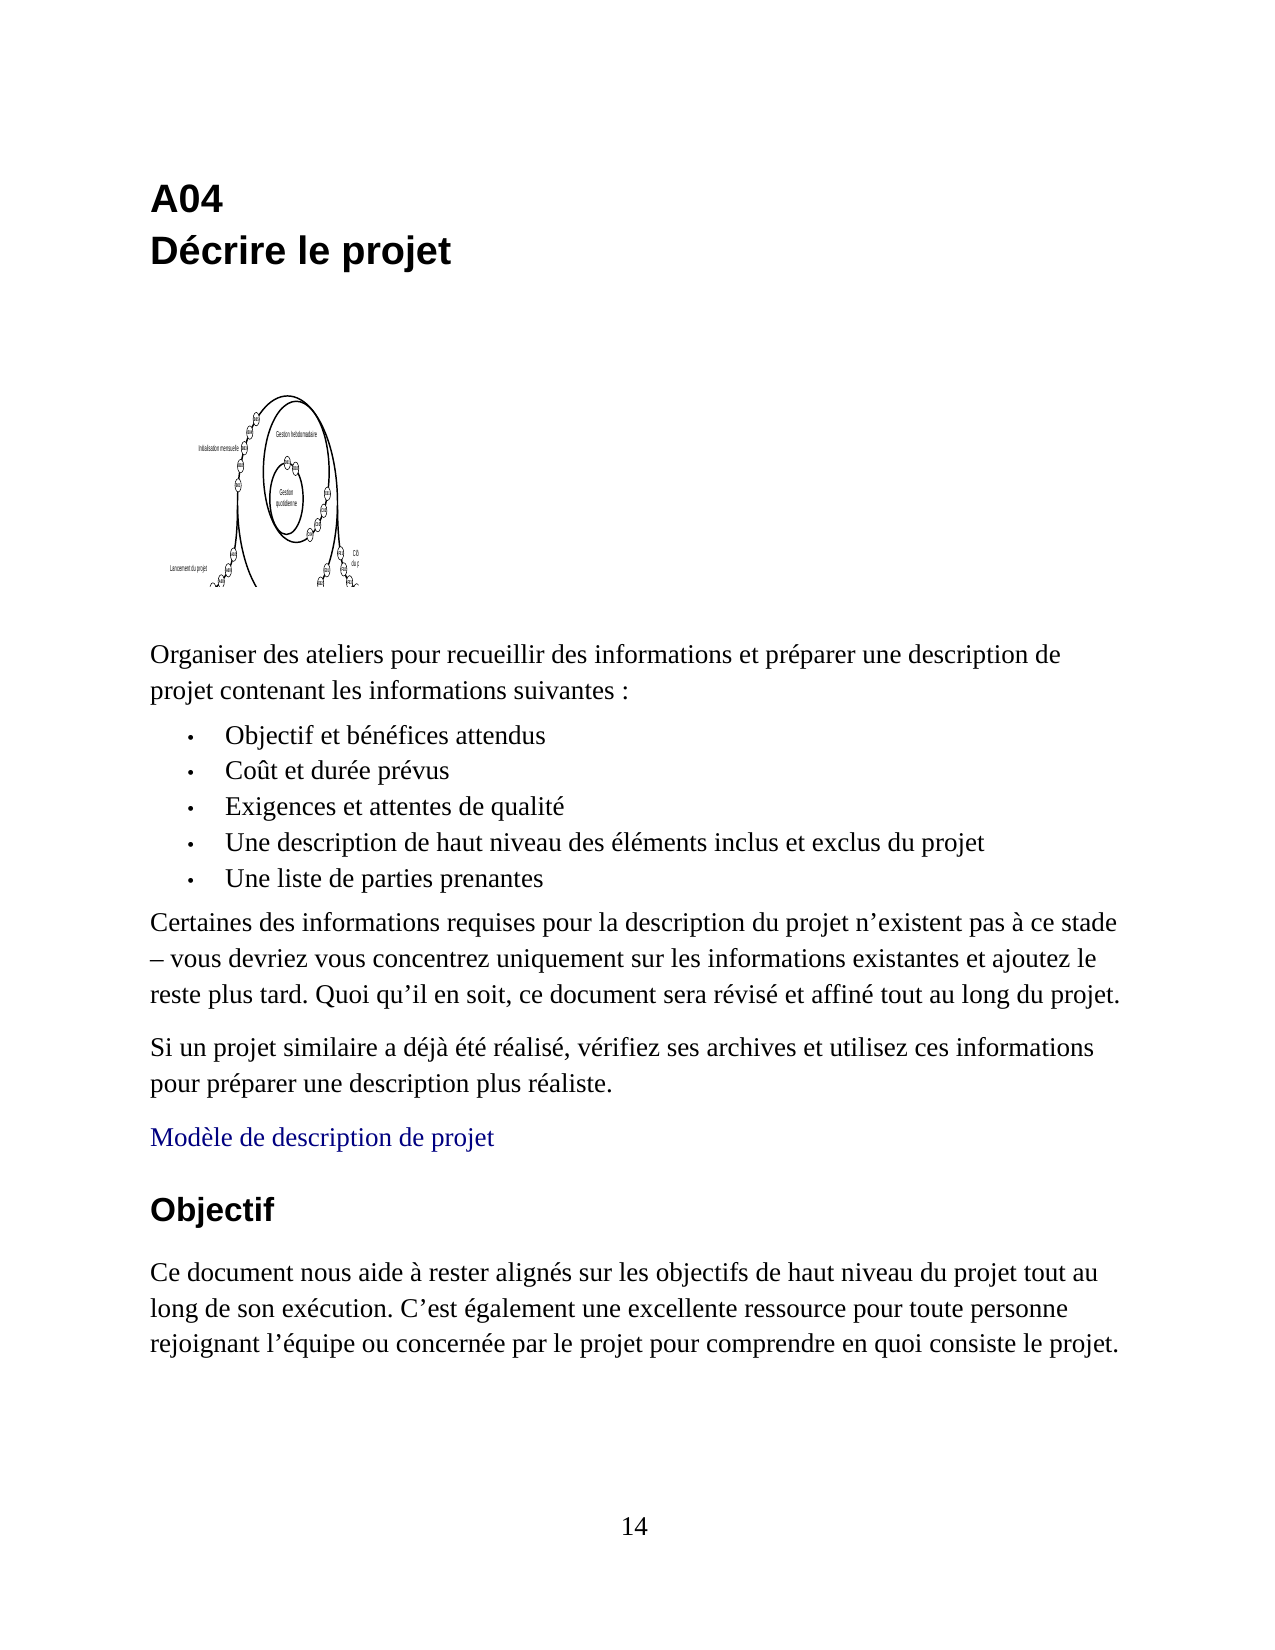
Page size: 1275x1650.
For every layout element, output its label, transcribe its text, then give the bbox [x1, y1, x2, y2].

subtitle Objectif [150, 1191, 1125, 1229]
list Objectif et bénéfices attendus [187, 719, 1125, 750]
list Coût et durée prévus [187, 754, 1125, 786]
text Si un projet similaire a déjà été réalisé, vérifiez ses archives et utilisez ces informations pour préparer une description plus réaliste. [150, 1031, 1125, 1098]
text Modèle de description de projet [150, 1121, 1125, 1152]
text Ce document nous aide à rester alignés sur les objectifs de haut niveau du projet tout au long de son exécution. C’est également une excellente ressource pour toute personne rejoignant l’équipe ou concernée par le projet pour comprendre en quoi consiste le projet. [150, 1256, 1125, 1359]
list Une description de haut niveau des éléments inclus et exclus du projet [187, 826, 1125, 857]
text Organiser des ateliers pour recueillir des informations et préparer une description de projet contenant les informations suivantes : [150, 638, 1125, 705]
list Une liste de parties prenantes [187, 862, 1125, 893]
list Exigences et attentes de qualité [187, 790, 1125, 821]
text Certaines des informations requises pour la description du projet n’existent pas à ce stade – vous devriez vous concentrez uniquement sur les informations existantes et ajoutez le reste plus tard. Quoi qu’il en soit, ce document sera révisé et affiné tout au long du projet. [150, 906, 1125, 1009]
subtitle A04 Décrire le projet [150, 175, 1125, 273]
